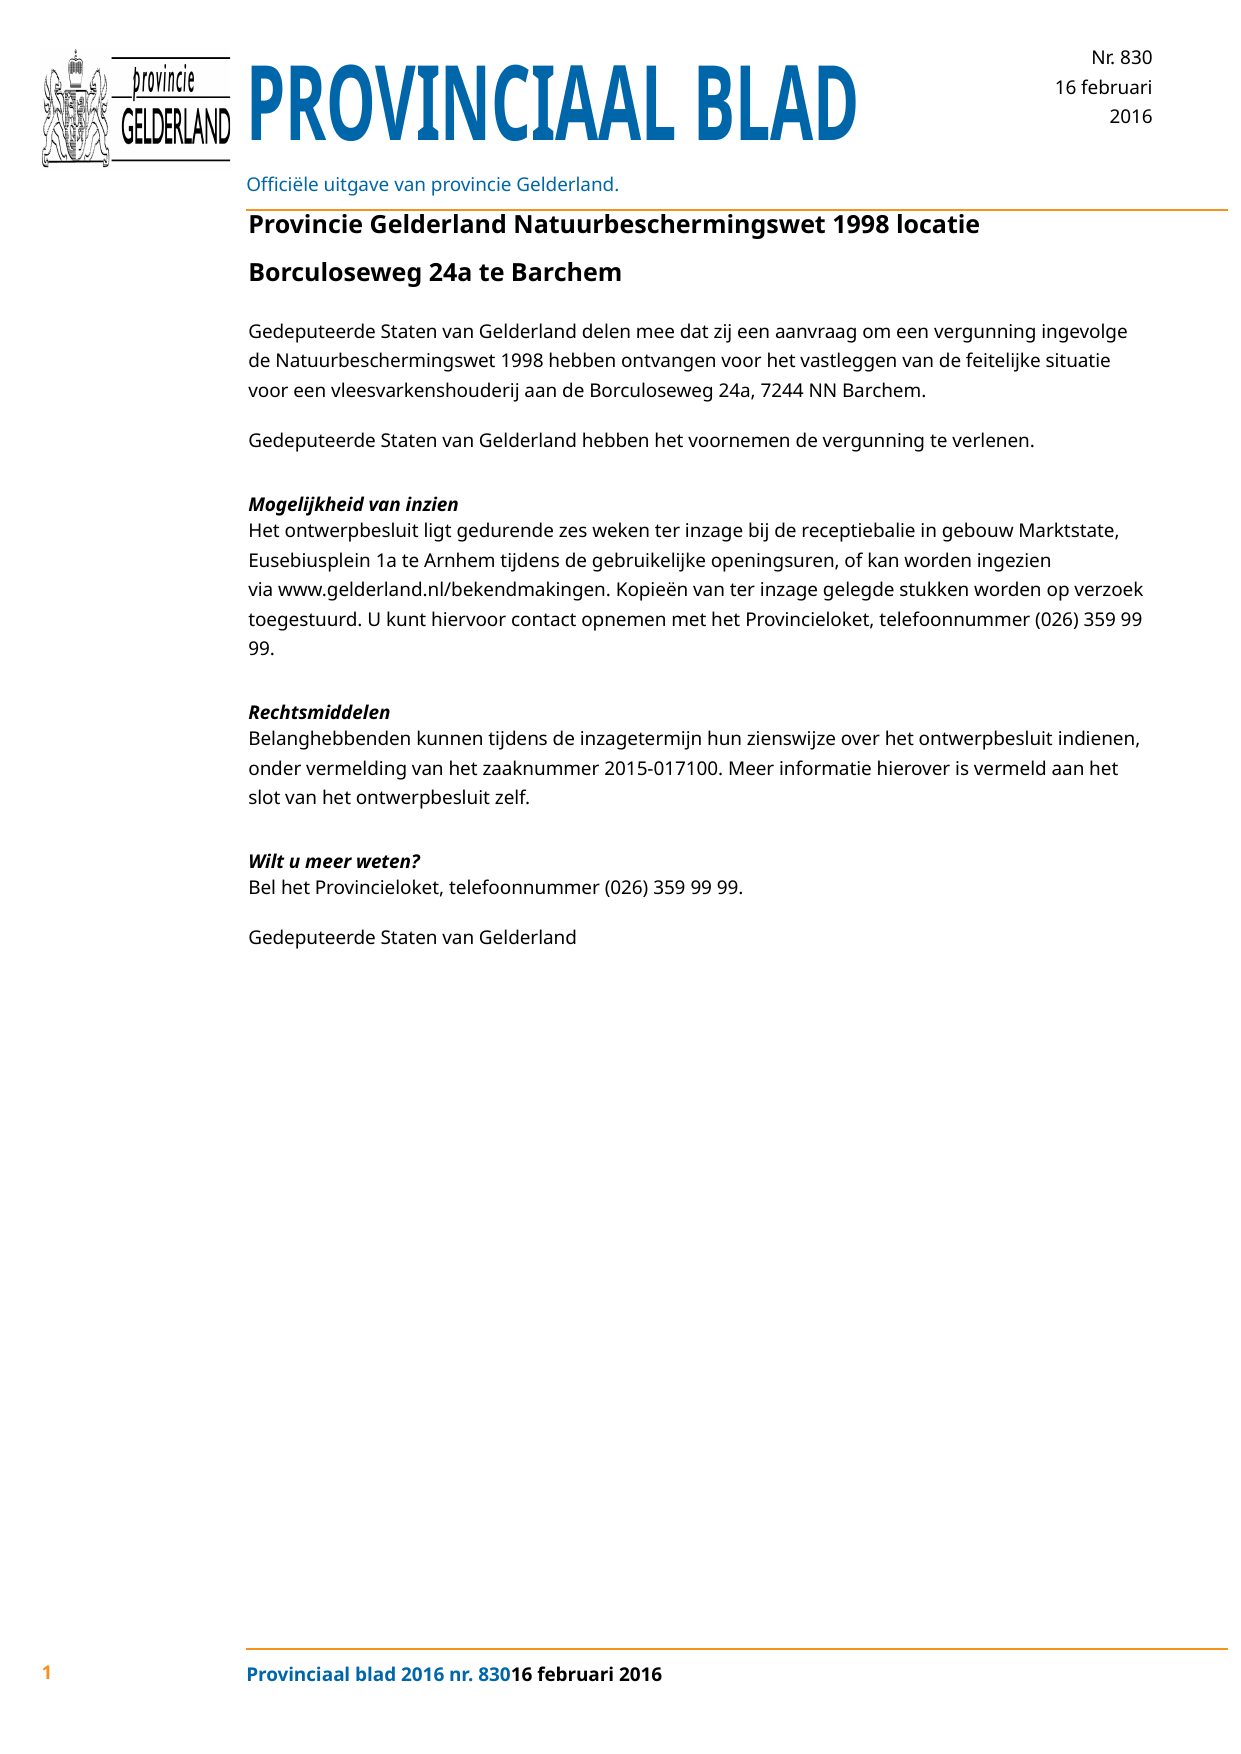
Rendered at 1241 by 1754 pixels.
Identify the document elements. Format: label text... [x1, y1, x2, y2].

text Mogelijkheid van inzien [248, 491, 1152, 517]
text Het ontwerpbesluit ligt gedurende zes weken ter inzage bij de receptiebalie in gebouw Marktstate, Eusebiusplein 1a te Arnhem tijdens de gebruikelijke openingsuren, of kan worden ingezien via www.gelderland.nl/bekendmakingen. Kopieën van ter inzage gelegde stukken worden op verzoek toegestuurd. U kunt hiervoor contact opnemen met het Provincieloket, telefoonnummer (026) 359 99 99. [248, 517, 1152, 661]
picture [41, 47, 231, 172]
text Belanghebbenden kunnen tijdens de inzagetermijn hun zienswijze over het ontwerpbesluit indienen, onder vermelding van het zaaknummer 2015-017100. Meer informatie hierover is vermeld aan het slot van het ontwerpbesluit zelf. [248, 725, 1152, 810]
text Gedeputeerde Staten van Gelderland delen mee dat zij een aanvraag om een vergunning ingevolge de Natuurbeschermingswet 1998 hebben ontvangen voor het vastleggen van de feitelijke situatie voor een vleesvarkenshouderij aan de Borculoseweg 24a, 7244 NN Barchem. [248, 318, 1152, 403]
text Wilt u meer weten? [248, 848, 1152, 874]
text Gedeputeerde Staten van Gelderland hebben het voornemen de vergunning te verlenen. [248, 427, 1152, 453]
text Rechtsmiddelen [248, 699, 1152, 725]
text Bel het Provincieloket, telefoonnummer (026) 359 99 99. [248, 874, 1152, 900]
text Provincie Gelderland Natuurbeschermingswet 1998 locatie Borculoseweg 24a te Barchem [248, 211, 1152, 288]
text Gedeputeerde Staten van Gelderland [248, 924, 1152, 950]
